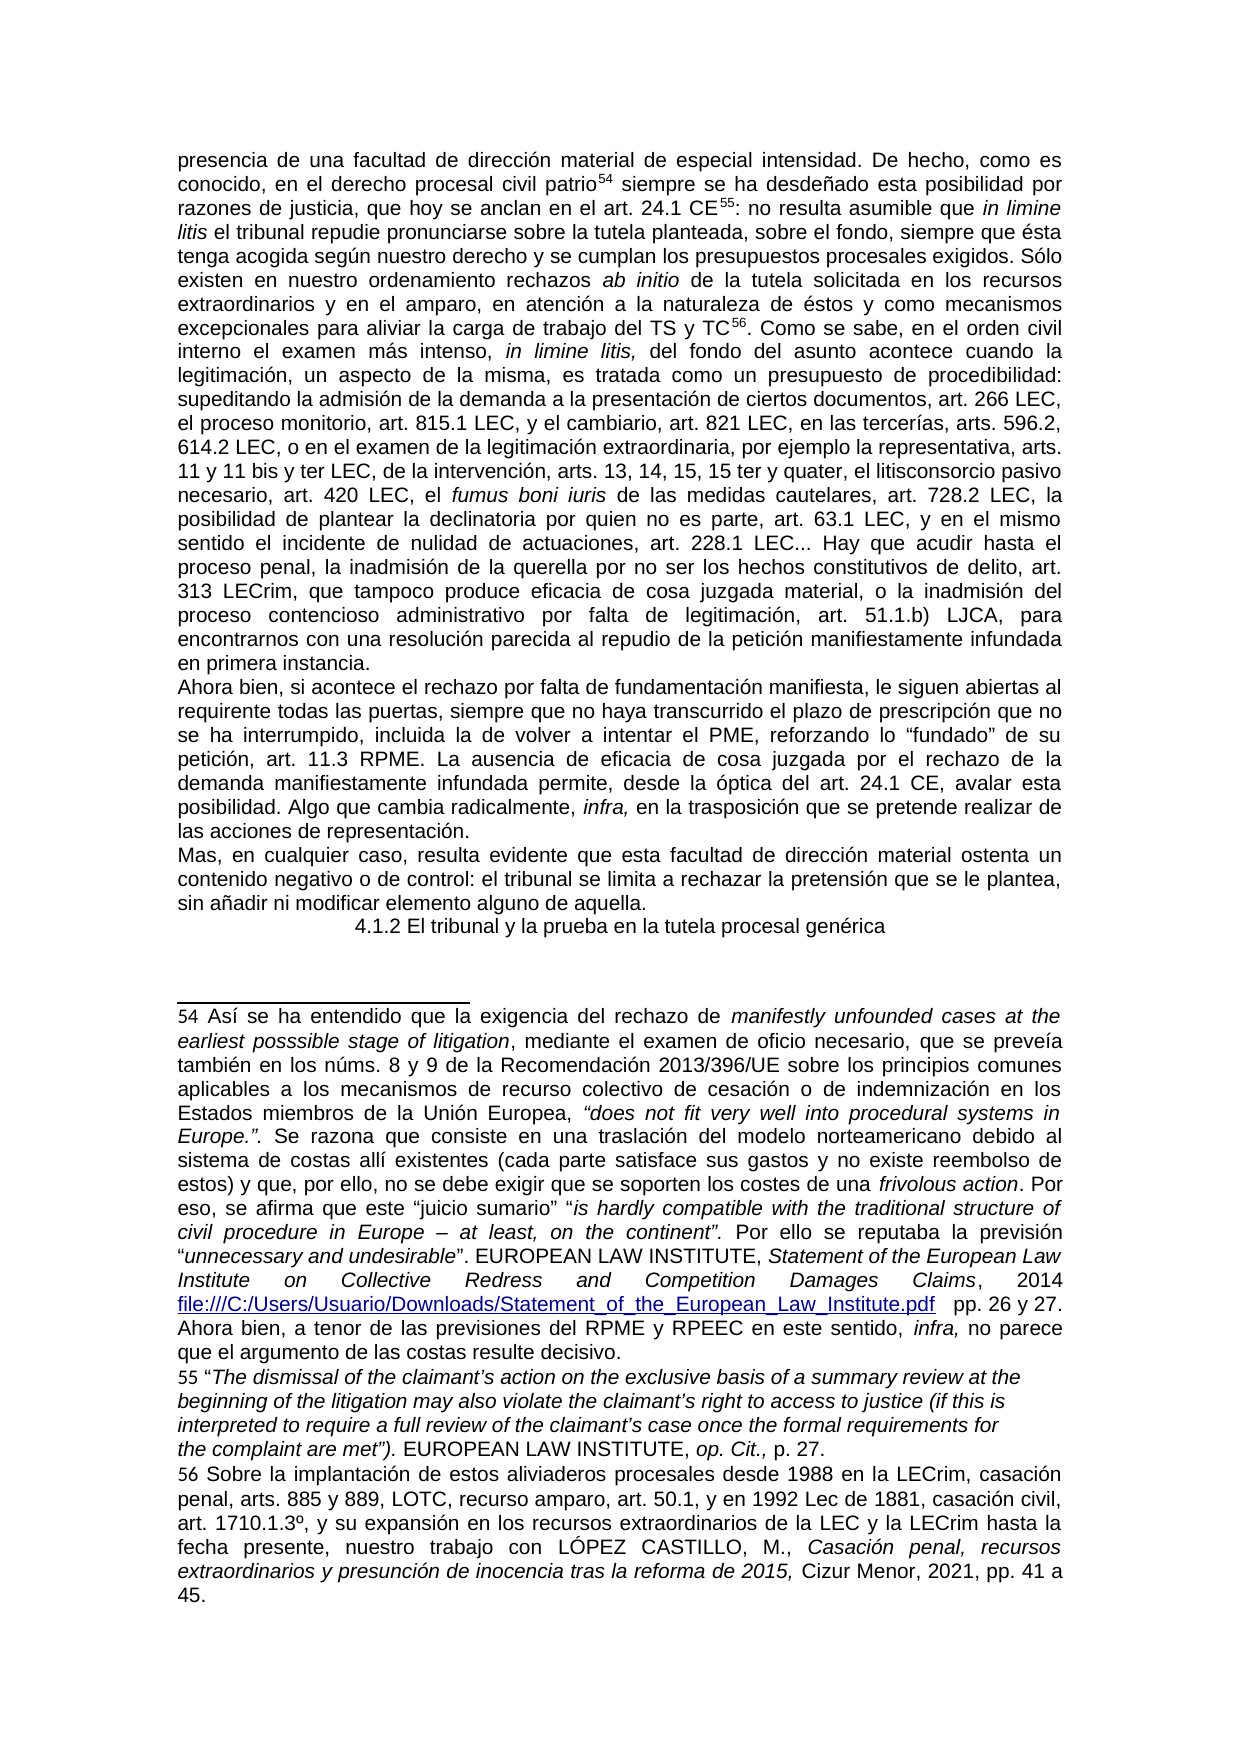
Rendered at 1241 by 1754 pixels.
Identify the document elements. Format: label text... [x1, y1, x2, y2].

text 4.1.2 El tribunal y la prueba en la tutela procesal genérica [177, 914, 1063, 938]
text Ahora bien, si acontece el rechazo por falta de fundamentación manifiesta, le siguen abiertas al requirente todas las puertas, siempre que no haya transcurrido el plazo de prescripción que no se ha interrumpido, incluida la de volver a intentar el PME, reforzando lo “fundado” de su petición, art. 11.3 RPME. La ausencia de eficacia de cosa juzgada por el rechazo de la demanda manifiestamente infundada permite, desde la óptica del art. 24.1 CE, avalar esta posibilidad. Algo que cambia radicalmente, infra, en la trasposición que se pretende realizar de las acciones de representación. [177, 675, 1063, 842]
text the complaint are met”). EUROPEAN LAW INSTITUTE, op. Cit., p. 27. [177, 1437, 1063, 1461]
text interpreted to require a full review of the claimant’s case once the formal requirements for [177, 1413, 1063, 1437]
text beginning of the litigation may also violate the claimant’s right to access to justice (if this is [177, 1389, 1063, 1413]
text Así se ha entendido que la exigencia del rechazo de manifestly unfounded cases at the earliest posssible stage of litigation, mediante el examen de oficio necesario, que se preveía también en los núms. 8 y 9 de la Recomendación 2013/396/UE sobre los principios comunes aplicables a los mecanismos de recurso colectivo de cesación o de indemnización en los Estados miembros de la Unión Europea, “does not fit very well into procedural systems in Europe.”. Se razona que consiste en una traslación del modelo norteamericano debido al sistema de costas allí existentes (cada parte satisface sus gastos y no existe reembolso de estos) y que, por ello, no se debe exigir que se soporten los costes de una frivolous action. Por eso, se afirma que este “juicio sumario” “is hardly compatible with the traditional structure of civil procedure in Europe – at least, on the continent”. Por ello se reputaba la previsión “unnecessary and undesirable”. EUROPEAN LAW INSTITUTE, Statement of the European Law Institute on Collective Redress and Competition Damages Claims, 2014 file:///C:/Users/Usuario/Downloads/Statement_of_the_European_Law_Institute.pdf pp. 26 y 27. Ahora bien, a tenor de las previsiones del RPME y RPEEC en este sentido, infra, no parece que el argumento de las costas resulte decisivo. [177, 1003, 1063, 1364]
text Mas, en cualquier caso, resulta evidente que esta facultad de dirección material ostenta un contenido negativo o de control: el tribunal se limita a rechazar la pretensión que se le plantea, sin añadir ni modificar elemento alguno de aquella. [177, 842, 1063, 914]
text Sobre la implantación de estos aliviaderos procesales desde 1988 en la LECrim, casación penal, arts. 885 y 889, LOTC, recurso amparo, art. 50.1, y en 1992 Lec de 1881, casación civil, art. 1710.1.3º, y su expansión en los recursos extraordinarios de la LEC y la LECrim hasta la fecha presente, nuestro trabajo con LÓPEZ CASTILLO, M., Casación penal, recursos extraordinarios y presunción de inocencia tras la reforma de 2015, Cizur Menor, 2021, pp. 41 a 45. [177, 1461, 1063, 1606]
text presencia de una facultad de dirección material de especial intensidad. De hecho, como es conocido, en el derecho procesal civil patrio siempre se ha desdeñado esta posibilidad por razones de justicia, que hoy se anclan en el art. 24.1 CE: no resulta asumible que in limine litis el tribunal repudie pronunciarse sobre la tutela planteada, sobre el fondo, siempre que ésta tenga acogida según nuestro derecho y se cumplan los presupuestos procesales exigidos. Sólo existen en nuestro ordenamiento rechazos ab initio de la tutela solicitada en los recursos extraordinarios y en el amparo, en atención a la naturaleza de éstos y como mecanismos excepcionales para aliviar la carga de trabajo del TS y TC. Como se sabe, en el orden civil interno el examen más intenso, in limine litis, del fondo del asunto acontece cuando la legitimación, un aspecto de la misma, es tratada como un presupuesto de procedibilidad: supeditando la admisión de la demanda a la presentación de ciertos documentos, art. 266 LEC, el proceso monitorio, art. 815.1 LEC, y el cambiario, art. 821 LEC, en las tercerías, arts. 596.2, 614.2 LEC, o en el examen de la legitimación extraordinaria, por ejemplo la representativa, arts. 11 y 11 bis y ter LEC, de la intervención, arts. 13, 14, 15, 15 ter y quater, el litisconsorcio pasivo necesario, art. 420 LEC, el fumus boni iuris de las medidas cautelares, art. 728.2 LEC, la posibilidad de plantear la declinatoria por quien no es parte, art. 63.1 LEC, y en el mismo sentido el incidente de nulidad de actuaciones, art. 228.1 LEC... Hay que acudir hasta el proceso penal, la inadmisión de la querella por no ser los hechos constitutivos de delito, art. 313 LECrim, que tampoco produce eficacia de cosa juzgada material, o la inadmisión del proceso contencioso administrativo por falta de legitimación, art. 51.1.b) LJCA, para encontrarnos con una resolución parecida al repudio de la petición manifiestamente infundada en primera instancia. [177, 148, 1063, 675]
text “The dismissal of the claimant’s action on the exclusive basis of a summary review at the [177, 1364, 1063, 1389]
